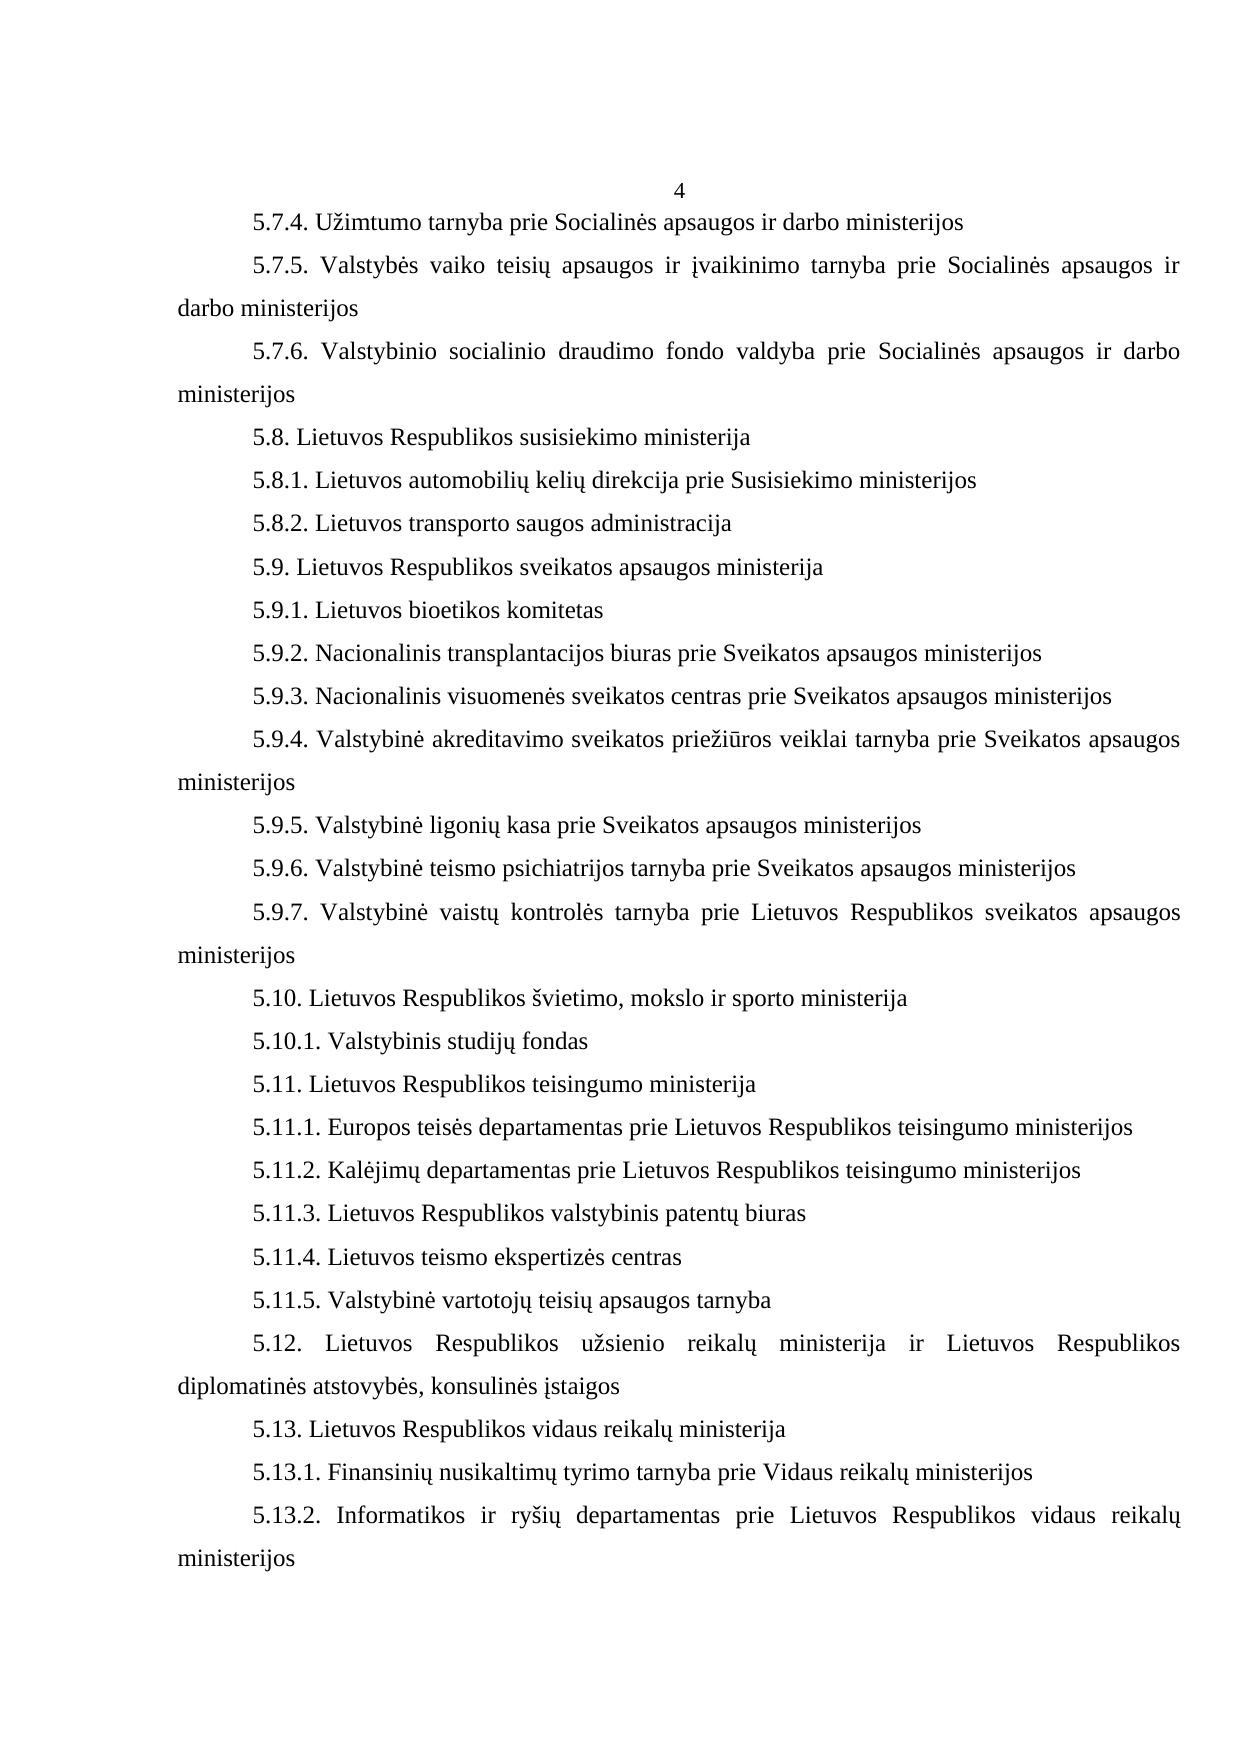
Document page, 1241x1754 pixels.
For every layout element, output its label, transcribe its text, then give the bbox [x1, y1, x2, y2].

text 5.11.2. Kalėjimų departamentas prie Lietuvos Respublikos teisingumo ministerijos [177, 1155, 1181, 1184]
text 5.9.5. Valstybinė ligonių kasa prie Sveikatos apsaugos ministerijos [177, 810, 1181, 839]
text 5.11.3. Lietuvos Respublikos valstybinis patentų biuras [177, 1198, 1181, 1227]
text 5.9.2. Nacionalinis transplantacijos biuras prie Sveikatos apsaugos ministerijos [177, 638, 1181, 667]
text 5.9.6. Valstybinė teismo psichiatrijos tarnyba prie Sveikatos apsaugos ministerijos [177, 853, 1181, 882]
text 5.9.7. Valstybinė vaistų kontrolės tarnyba prie Lietuvos Respublikos sveikatos apsaugos ministerijos [177, 897, 1181, 968]
text 5.13.1. Finansinių nusikaltimų tyrimo tarnyba prie Vidaus reikalų ministerijos [177, 1457, 1181, 1486]
text 5.11. Lietuvos Respublikos teisingumo ministerija [177, 1069, 1181, 1098]
text 5.7.4. Užimtumo tarnyba prie Socialinės apsaugos ir darbo ministerijos [177, 207, 1181, 235]
text 5.10.1. Valstybinis studijų fondas [177, 1026, 1181, 1055]
text 5.8. Lietuvos Respublikos susisiekimo ministerija [177, 422, 1181, 451]
text 5.9. Lietuvos Respublikos sveikatos apsaugos ministerija [177, 552, 1181, 580]
text 5.11.1. Europos teisės departamentas prie Lietuvos Respublikos teisingumo ministerijos [177, 1112, 1181, 1141]
text 5.13.2. Informatikos ir ryšių departamentas prie Lietuvos Respublikos vidaus reikalų ministerijos [177, 1500, 1181, 1572]
text 5.7.5. Valstybės vaiko teisių apsaugos ir įvaikinimo tarnyba prie Socialinės apsaugos ir darbo ministerijos [177, 250, 1181, 322]
text 5.9.1. Lietuvos bioetikos komitetas [177, 595, 1181, 623]
text 5.11.4. Lietuvos teismo ekspertizės centras [177, 1242, 1181, 1270]
text 5.13. Lietuvos Respublikos vidaus reikalų ministerija [177, 1414, 1181, 1443]
text 5.10. Lietuvos Respublikos švietimo, mokslo ir sporto ministerija [177, 983, 1181, 1012]
text 5.12. Lietuvos Respublikos užsienio reikalų ministerija ir Lietuvos Respublikos diplomatinės atstovybės, konsulinės įstaigos [177, 1328, 1181, 1400]
text 5.8.2. Lietuvos transporto saugos administracija [177, 508, 1181, 537]
text 5.7.6. Valstybinio socialinio draudimo fondo valdyba prie Socialinės apsaugos ir darbo ministerijos [177, 336, 1181, 408]
text 5.11.5. Valstybinė vartotojų teisių apsaugos tarnyba [177, 1285, 1181, 1313]
text 5.9.4. Valstybinė akreditavimo sveikatos priežiūros veiklai tarnyba prie Sveikatos apsaugos ministerijos [177, 724, 1181, 796]
text 5.9.3. Nacionalinis visuomenės sveikatos centras prie Sveikatos apsaugos ministerijos [177, 681, 1181, 710]
text 5.8.1. Lietuvos automobilių kelių direkcija prie Susisiekimo ministerijos [177, 465, 1181, 494]
